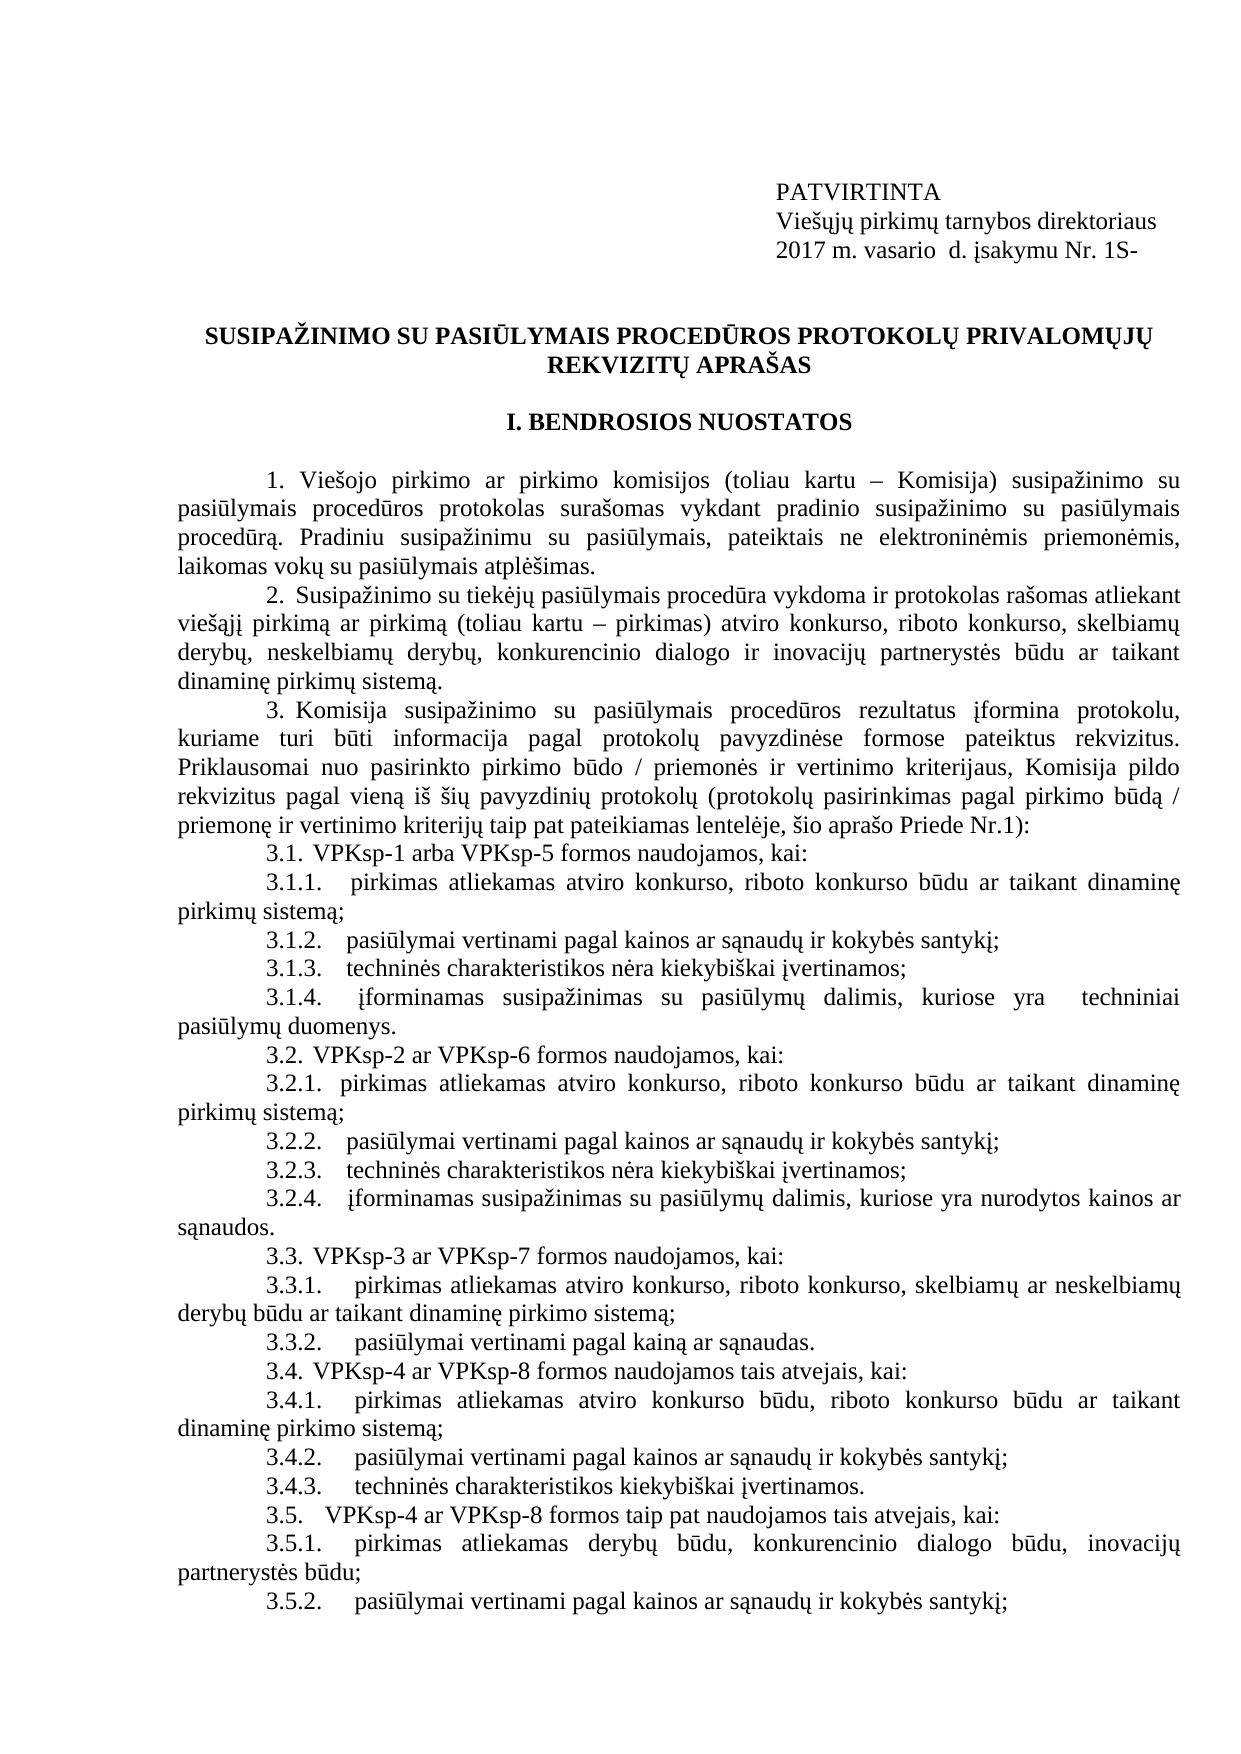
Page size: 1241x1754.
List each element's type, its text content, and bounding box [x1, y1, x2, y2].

text 3.3. VPKsp-3 ar VPKsp-7 formos naudojamos, kai: [177, 1241, 1181, 1270]
text 3.1.4. įforminamas susipažinimas su pasiūlymų dalimis, kuriose yra techniniai pasiūlymų duomenys. [177, 982, 1181, 1040]
text SUSIPAŽINIMO SU PASIŪLYMAIS PROCEDŪROS PROTOKOLŲ PRIVALOMŲJŲ REKVIZITŲ APRAŠAS [177, 321, 1181, 378]
text 3.2. VPKsp-2 ar VPKsp-6 formos naudojamos, kai: [177, 1040, 1181, 1068]
text 3. Komisija susipažinimo su pasiūlymais procedūros rezultatus įformina protokolu, kuriame turi būti informacija pagal protokolų pavyzdinėse formose pateiktus rekvizitus. Priklausomai nuo pasirinkto pirkimo būdo / priemonės ir vertinimo kriterijaus, Komisija pildo rekvizitus pagal vieną iš šių pavyzdinių protokolų (protokolų pasirinkimas pagal pirkimo būdą / priemonę ir vertinimo kriterijų taip pat pateikiamas lentelėje, šio aprašo Priede Nr.1): [177, 695, 1181, 838]
text 3.3.1. pirkimas atliekamas atviro konkurso, riboto konkurso, skelbiamų ar neskelbiamų derybų būdu ar taikant dinaminę pirkimo sistemą; [177, 1270, 1181, 1327]
text 2. Susipažinimo su tiekėjų pasiūlymais procedūra vykdoma ir protokolas rašomas atliekant viešąjį pirkimą ar pirkimą (toliau kartu – pirkimas) atviro konkurso, riboto konkurso, skelbiamų derybų, neskelbiamų derybų, konkurencinio dialogo ir inovacijų partnerystės būdu ar taikant dinaminę pirkimų sistemą. [177, 580, 1181, 695]
text 3.5.1. pirkimas atliekamas derybų būdu, konkurencinio dialogo būdu, inovacijų partnerystės būdu; [177, 1528, 1181, 1586]
text 3.4. VPKsp-4 ar VPKsp-8 formos naudojamos tais atvejais, kai: [177, 1356, 1181, 1385]
text 3.1. VPKsp-1 arba VPKsp-5 formos naudojamos, kai: [177, 838, 1181, 867]
text 3.4.1. pirkimas atliekamas atviro konkurso būdu, riboto konkurso būdu ar taikant dinaminę pirkimo sistemą; [177, 1385, 1181, 1442]
text 3.2.4. įforminamas susipažinimas su pasiūlymų dalimis, kuriose yra nurodytos kainos ar sąnaudos. [177, 1183, 1181, 1241]
text 3.2.3. techninės charakteristikos nėra kiekybiškai įvertinamos; [177, 1155, 1181, 1183]
text 3.2.2. pasiūlymai vertinami pagal kainos ar sąnaudų ir kokybės santykį; [177, 1126, 1181, 1155]
text 3.2.1. pirkimas atliekamas atviro konkurso, riboto konkurso būdu ar taikant dinaminę pirkimų sistemą; [177, 1068, 1181, 1126]
text 3.5.2. pasiūlymai vertinami pagal kainos ar sąnaudų ir kokybės santykį; [177, 1586, 1181, 1615]
text 3.1.2. pasiūlymai vertinami pagal kainos ar sąnaudų ir kokybės santykį; [177, 925, 1181, 953]
text 3.1.1. pirkimas atliekamas atviro konkurso, riboto konkurso būdu ar taikant dinaminę pirkimų sistemą; [177, 867, 1181, 925]
text 3.5. VPKsp-4 ar VPKsp-8 formos taip pat naudojamos tais atvejais, kai: [266, 1500, 1181, 1528]
text 3.1.3. techninės charakteristikos nėra kiekybiškai įvertinamos; [177, 953, 1181, 982]
text 3.4.3. techninės charakteristikos kiekybiškai įvertinamos. [177, 1471, 1181, 1500]
text 3.3.2. pasiūlymai vertinami pagal kainą ar sąnaudas. [177, 1327, 1181, 1356]
text I. BENDROSIOS NUOSTATOS [177, 407, 1181, 436]
text 1. Viešojo pirkimo ar pirkimo komisijos (toliau kartu – Komisija) susipažinimo su pasiūlymais procedūros protokolas surašomas vykdant pradinio susipažinimo su pasiūlymais procedūrą. Pradiniu susipažinimu su pasiūlymais, pateiktais ne elektroninėmis priemonėmis, laikomas vokų su pasiūlymais atplėšimas. [177, 465, 1181, 580]
text 3.4.2. pasiūlymai vertinami pagal kainos ar sąnaudų ir kokybės santykį; [177, 1442, 1181, 1471]
table_header PATVIRTINTA Viešųjų pirkimų tarnybos direktoriaus 2017 m. vasario d. įsakymu Nr. 1S- [764, 177, 1204, 292]
